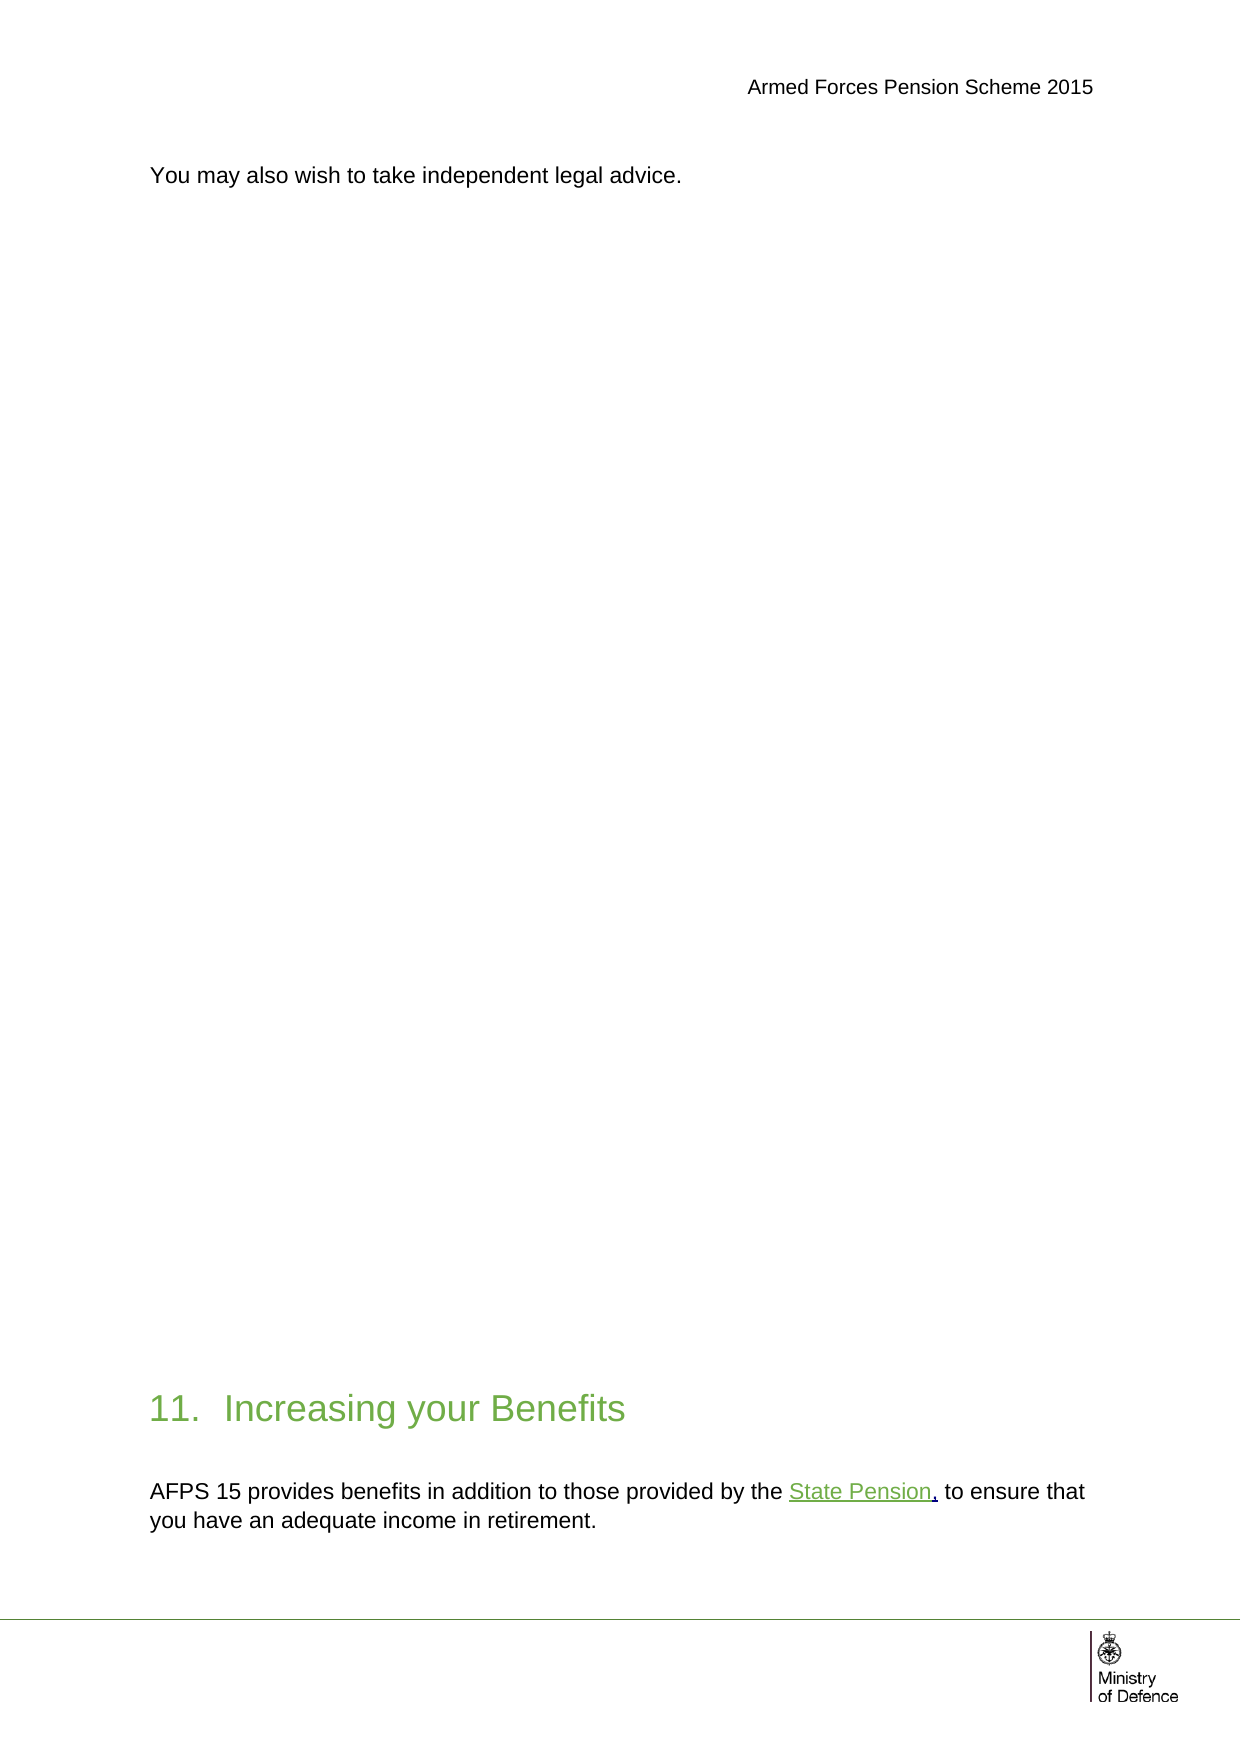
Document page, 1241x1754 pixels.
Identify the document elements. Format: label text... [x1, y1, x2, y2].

text You may also wish to take independent legal advice. [149, 162, 1091, 188]
text AFPS 15 provides benefits in addition to those provided by the State Pension, to ensure that you have an adequate income in retirement. [149, 1478, 1091, 1533]
subtitle Increasing your Benefits [148, 1386, 1167, 1429]
